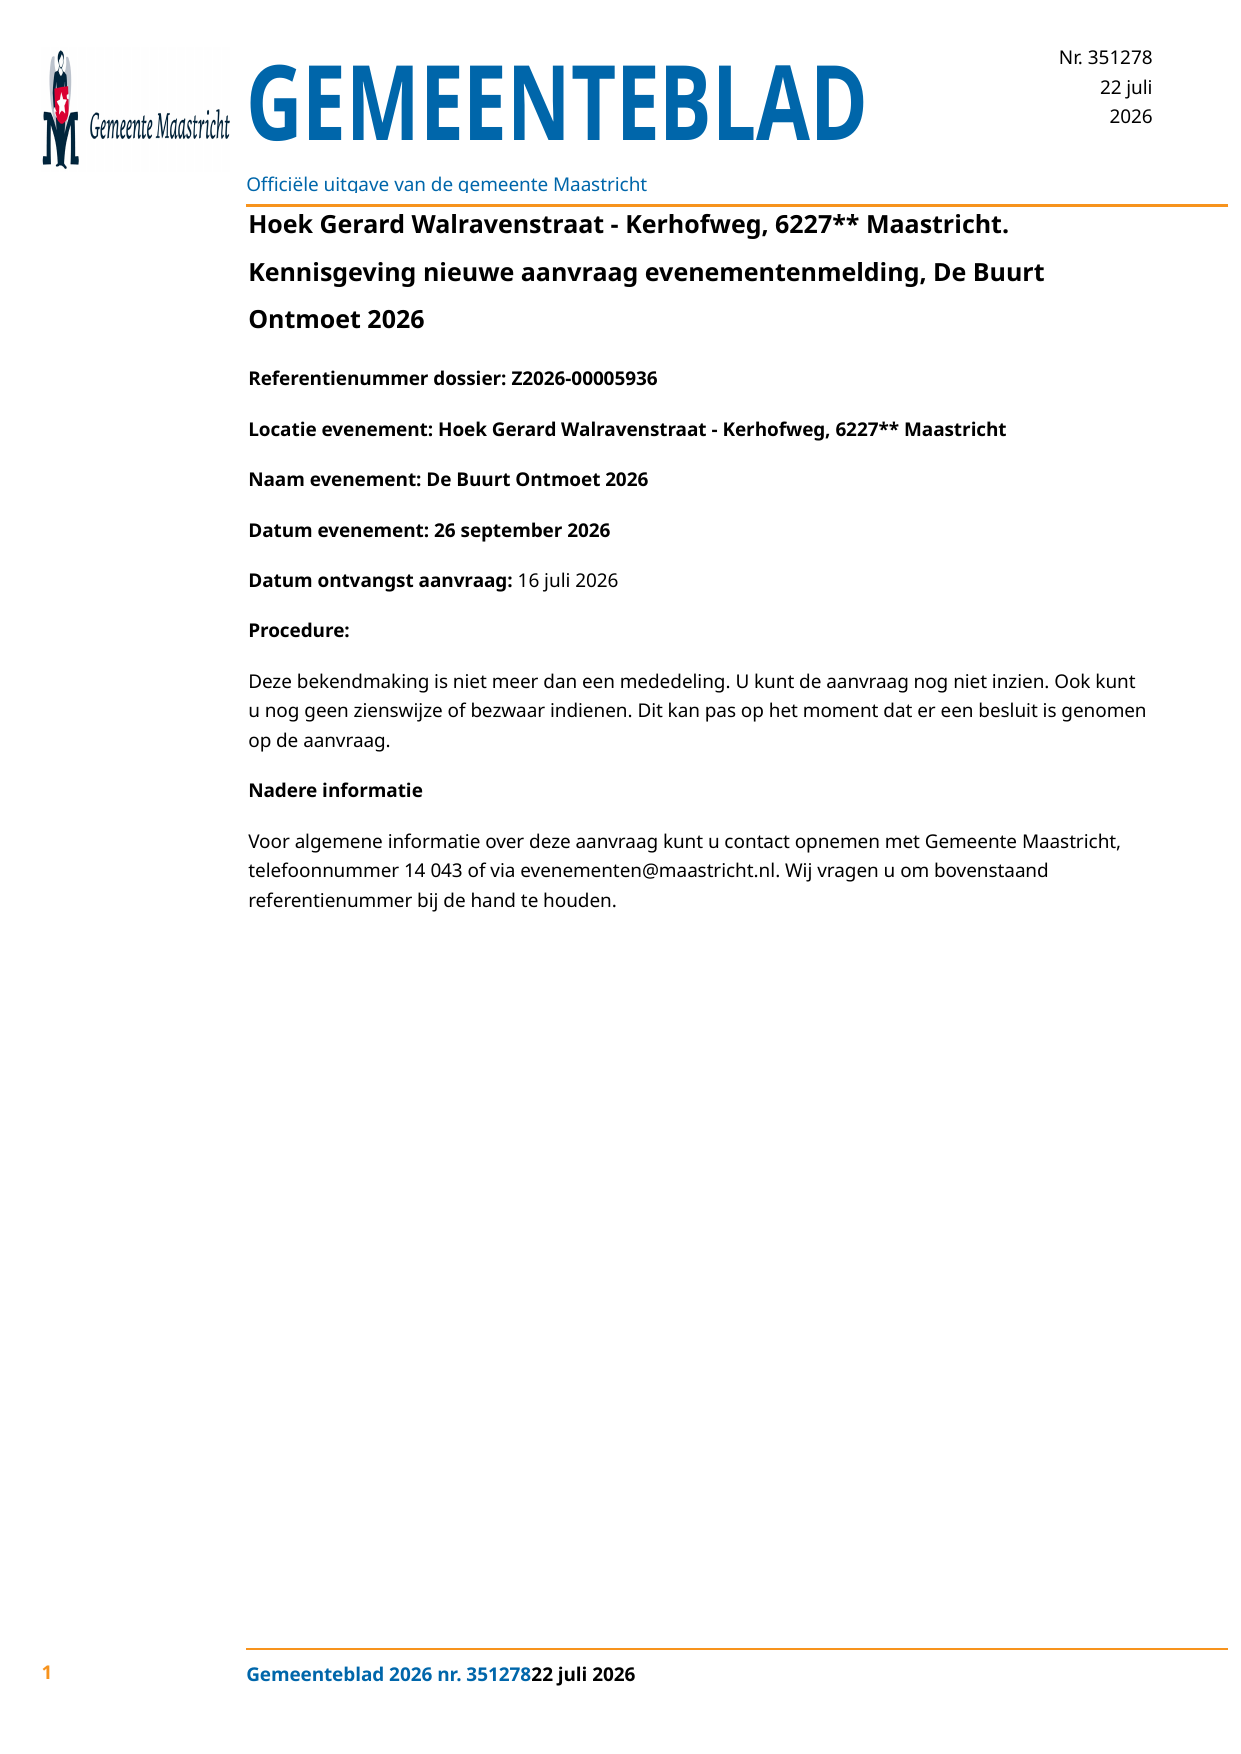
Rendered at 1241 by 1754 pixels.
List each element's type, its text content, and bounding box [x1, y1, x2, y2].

text Locatie evenement: Hoek Gerard Walravenstraat - Kerhofweg, 6227** Maastricht [248, 416, 1152, 442]
text Hoek Gerard Walravenstraat - Kerhofweg, 6227** Maastricht. Kennisgeving nieuwe aanvraag evenementenmelding, De Buurt Ontmoet 2026 [248, 207, 1152, 336]
text Nadere informatie [248, 778, 1152, 803]
text Datum evenement: 26 september 2026 [248, 517, 1152, 542]
picture [41, 47, 231, 172]
text Deze bekendmaking is niet meer dan een mededeling. U kunt de aanvraag nog niet inzien. Ook kunt u nog geen zienswijze of bezwaar indienen. Dit kan pas op het moment dat er een besluit is genomen op de aanvraag. [248, 668, 1152, 753]
text Voor algemene informatie over deze aanvraag kunt u contact opnemen met Gemeente Maastricht, telefoonnummer 14 043 of via evenementen@maastricht.nl. Wij vragen u om bovenstaand referentienummer bij de hand te houden. [248, 828, 1152, 913]
text Referentienummer dossier: Z2026-00005936 [248, 366, 1152, 391]
text Datum ontvangst aanvraag: 16 juli 2026 [248, 567, 1152, 593]
text Procedure: [248, 618, 1152, 643]
text Naam evenement: De Buurt Ontmoet 2026 [248, 466, 1152, 492]
